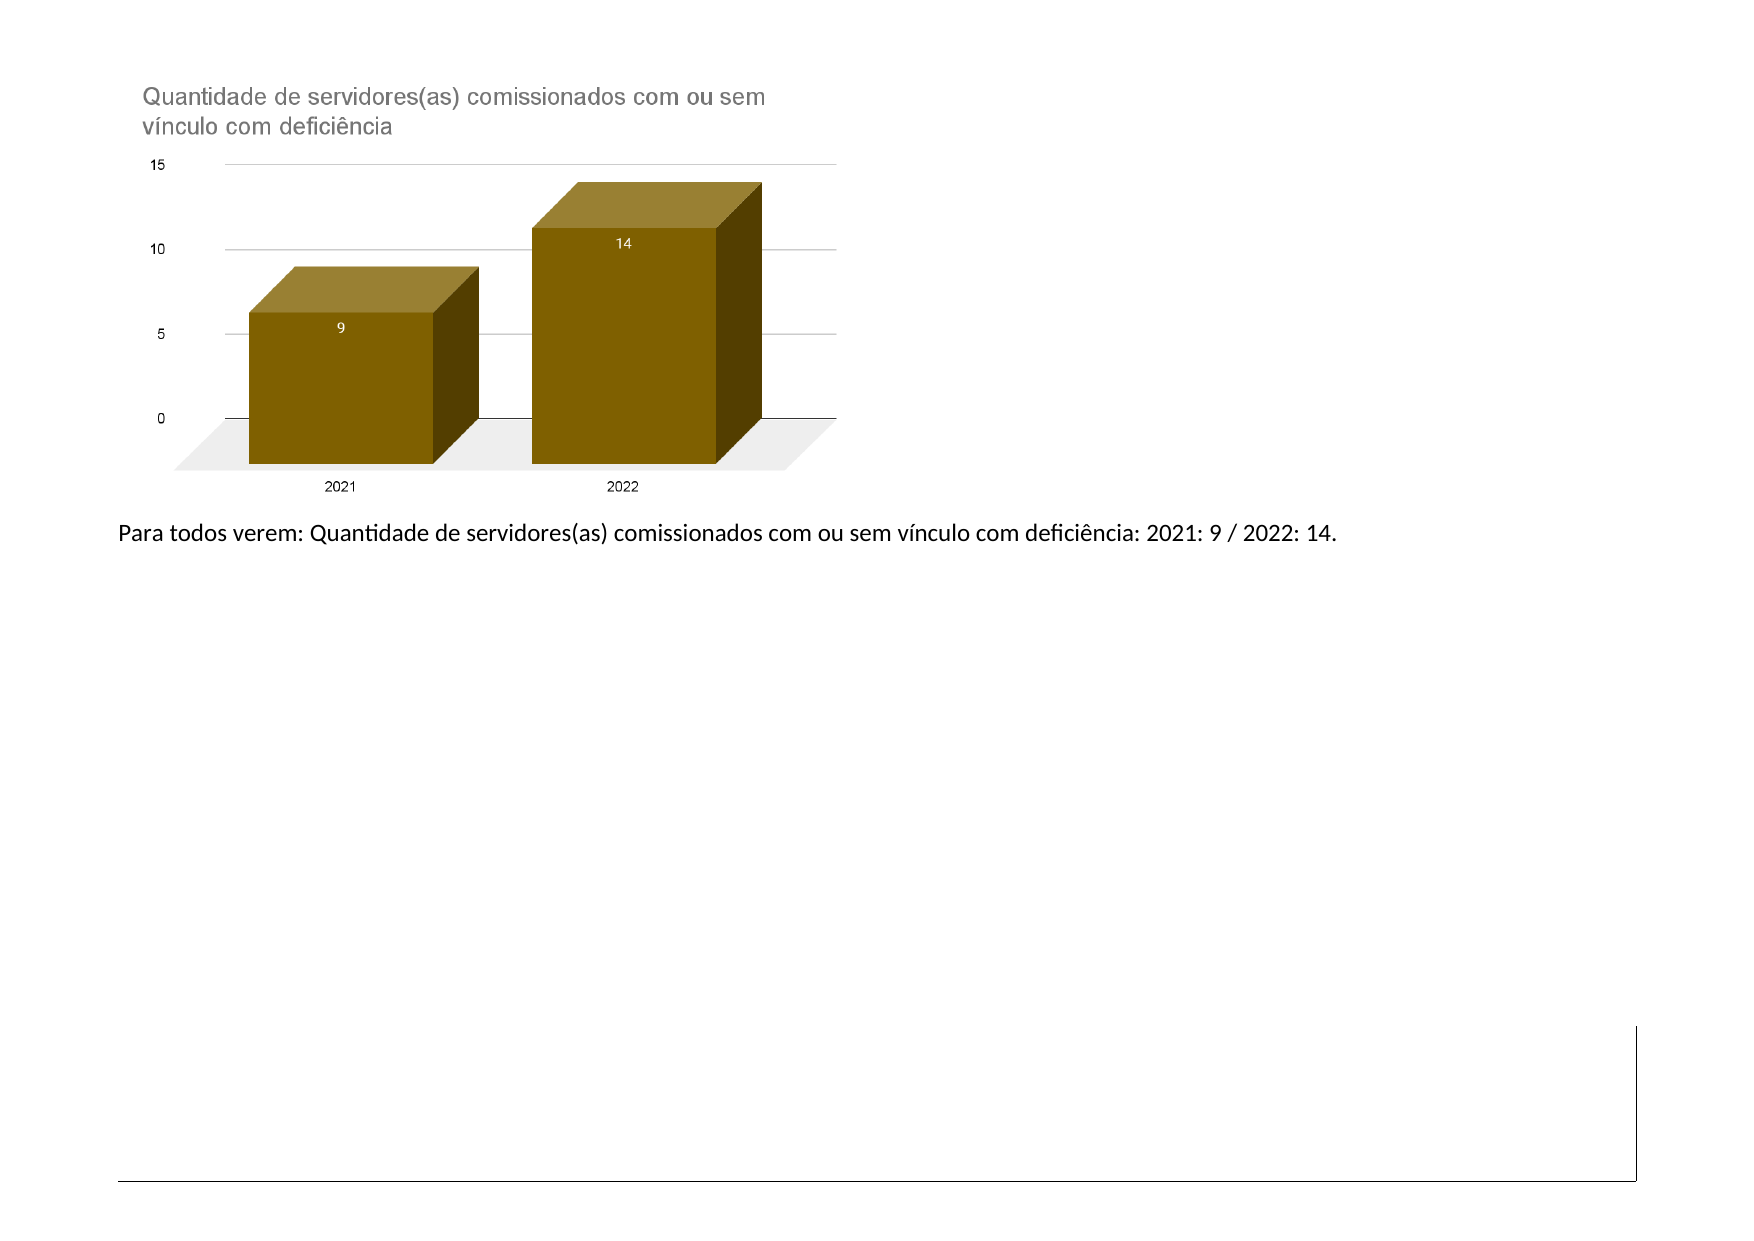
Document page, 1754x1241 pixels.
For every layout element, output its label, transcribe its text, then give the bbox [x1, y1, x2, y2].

text Para todos verem: Quantidade de servidores(as) comissionados com ou sem vínculo com deficiência: 2021: 9 / 2022: 14. [118, 517, 1712, 548]
